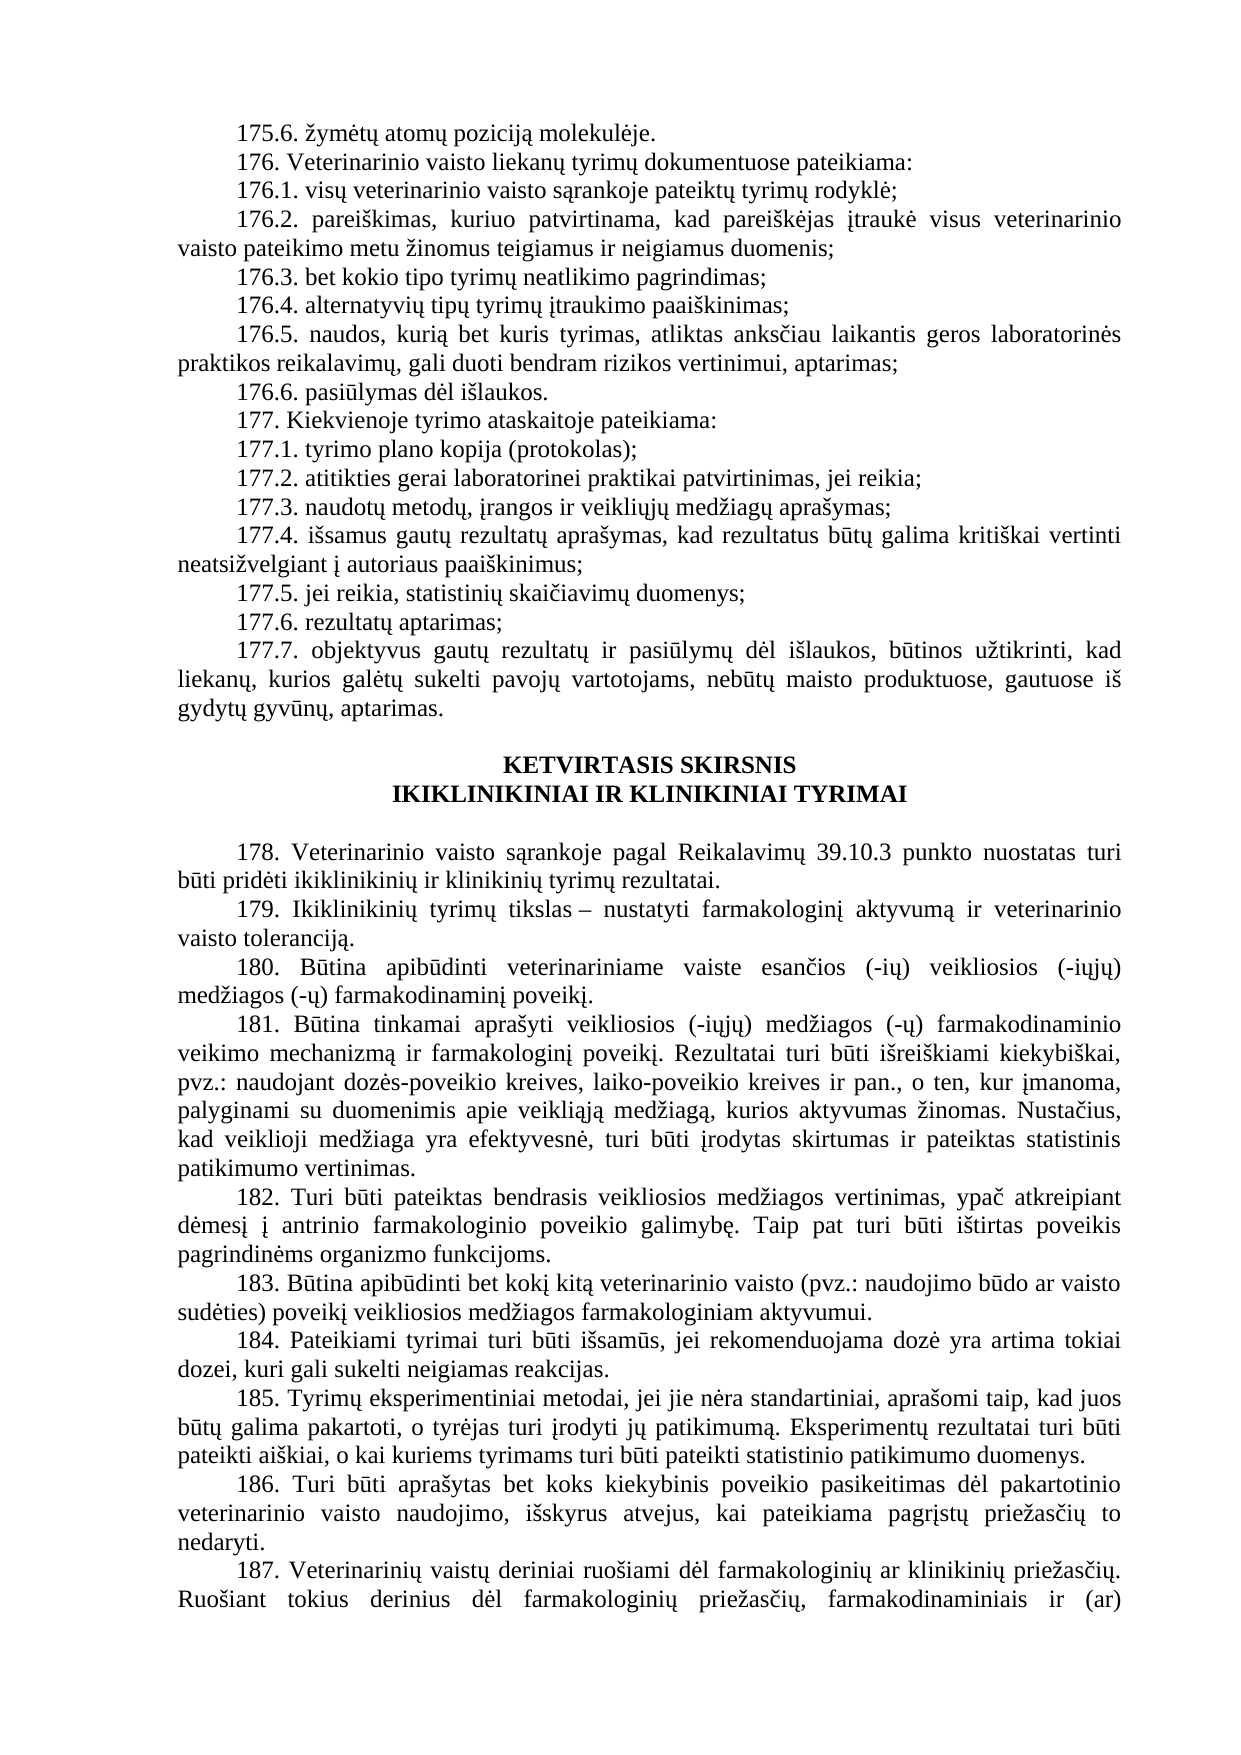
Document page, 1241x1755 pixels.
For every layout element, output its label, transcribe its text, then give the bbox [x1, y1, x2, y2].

text 177.6. rezultatų aptarimas; [177, 607, 1122, 636]
text 176.3. bet kokio tipo tyrimų neatlikimo pagrindimas; [177, 262, 1122, 291]
text 179. Ikiklinikinių tyrimų tikslas – nustatyti farmakologinį aktyvumą ir veterinarinio vaisto toleranciją. [177, 894, 1122, 952]
text 185. Tyrimų eksperimentiniai metodai, jei jie nėra standartiniai, aprašomi taip, kad juos būtų galima pakartoti, o tyrėjas turi įrodyti jų patikimumą. Eksperimentų rezultatai turi būti pateikti aiškiai, o kai kuriems tyrimams turi būti pateikti statistinio patikimumo duomenys. [177, 1383, 1122, 1469]
text 176.2. pareiškimas, kuriuo patvirtinama, kad pareiškėjas įtraukė visus veterinarinio vaisto pateikimo metu žinomus teigiamus ir neigiamus duomenis; [177, 204, 1122, 262]
text 184. Pateikiami tyrimai turi būti išsamūs, jei rekomenduojama dozė yra artima tokiai dozei, kuri gali sukelti neigiamas reakcijas. [177, 1326, 1122, 1383]
text 176.6. pasiūlymas dėl išlaukos. [177, 377, 1122, 406]
text 177.3. naudotų metodų, įrangos ir veikliųjų medžiagų aprašymas; [177, 492, 1122, 521]
text 178. Veterinarinio vaisto sąrankoje pagal Reikalavimų 39.10.3 punkto nuostatas turi būti pridėti ikiklinikinių ir klinikinių tyrimų rezultatai. [177, 837, 1122, 894]
text 182. Turi būti pateiktas bendrasis veikliosios medžiagos vertinimas, ypač atkreipiant dėmesį į antrinio farmakologinio poveikio galimybę. Taip pat turi būti ištirtas poveikis pagrindinėms organizmo funkcijoms. [177, 1182, 1122, 1268]
text 176.5. naudos, kurią bet kuris tyrimas, atliktas anksčiau laikantis geros laboratorinės praktikos reikalavimų, gali duoti bendram rizikos vertinimui, aptarimas; [177, 319, 1122, 377]
text 175.6. žymėtų atomų poziciją molekulėje. [177, 118, 1122, 147]
text 177.7. objektyvus gautų rezultatų ir pasiūlymų dėl išlaukos, būtinos užtikrinti, kad liekanų, kurios galėtų sukelti pavojų vartotojams, nebūtų maisto produktuose, gautuose iš gydytų gyvūnų, aptarimas. [177, 636, 1122, 722]
text 180. Būtina apibūdinti veterinariniame vaiste esančios (-ių) veikliosios (-iųjų) medžiagos (-ų) farmakodinaminį poveikį. [177, 952, 1122, 1009]
text 177.2. atitikties gerai laboratorinei praktikai patvirtinimas, jei reikia; [177, 463, 1122, 492]
text 177.5. jei reikia, statistinių skaičiavimų duomenys; [177, 578, 1122, 607]
text 176.1. visų veterinarinio vaisto sąrankoje pateiktų tyrimų rodyklė; [177, 176, 1122, 204]
text 181. Būtina tinkamai aprašyti veikliosios (-iųjų) medžiagos (-ų) farmakodinaminio veikimo mechanizmą ir farmakologinį poveikį. Rezultatai turi būti išreiškiami kiekybiškai, pvz.: naudojant dozės-poveikio kreives, laiko-poveikio kreives ir pan., o ten, kur įmanoma, palyginami su duomenimis apie veikliąją medžiagą, kurios aktyvumas žinomas. Nustačius, kad veiklioji medžiaga yra efektyvesnė, turi būti įrodytas skirtumas ir pateiktas statistinis patikimumo vertinimas. [177, 1009, 1122, 1182]
text KETVIRTASIS SKIRSNIS [177, 751, 1122, 779]
text 183. Būtina apibūdinti bet kokį kitą veterinarinio vaisto (pvz.: naudojimo būdo ar vaisto sudėties) poveikį veikliosios medžiagos farmakologiniam aktyvumui. [177, 1268, 1122, 1326]
text 177.1. tyrimo plano kopija (protokolas); [177, 434, 1122, 463]
text 187. Veterinarinių vaistų deriniai ruošiami dėl farmakologinių ar klinikinių priežasčių. Ruošiant tokius derinius dėl farmakologinių priežasčių, farmakodinaminiais ir (ar) [177, 1556, 1122, 1613]
text 176.4. alternatyvių tipų tyrimų įtraukimo paaiškinimas; [177, 291, 1122, 319]
text 186. Turi būti aprašytas bet koks kiekybinis poveikio pasikeitimas dėl pakartotinio veterinarinio vaisto naudojimo, išskyrus atvejus, kai pateikiama pagrįstų priežasčių to nedaryti. [177, 1469, 1122, 1556]
text 177.4. išsamus gautų rezultatų aprašymas, kad rezultatus būtų galima kritiškai vertinti neatsižvelgiant į autoriaus paaiškinimus; [177, 521, 1122, 578]
text 177. Kiekvienoje tyrimo ataskaitoje pateikiama: [177, 406, 1122, 434]
text 176. Veterinarinio vaisto liekanų tyrimų dokumentuose pateikiama: [177, 147, 1122, 176]
text IKIKLINIKINIAI IR KLINIKINIAI TYRIMAI [177, 779, 1122, 808]
